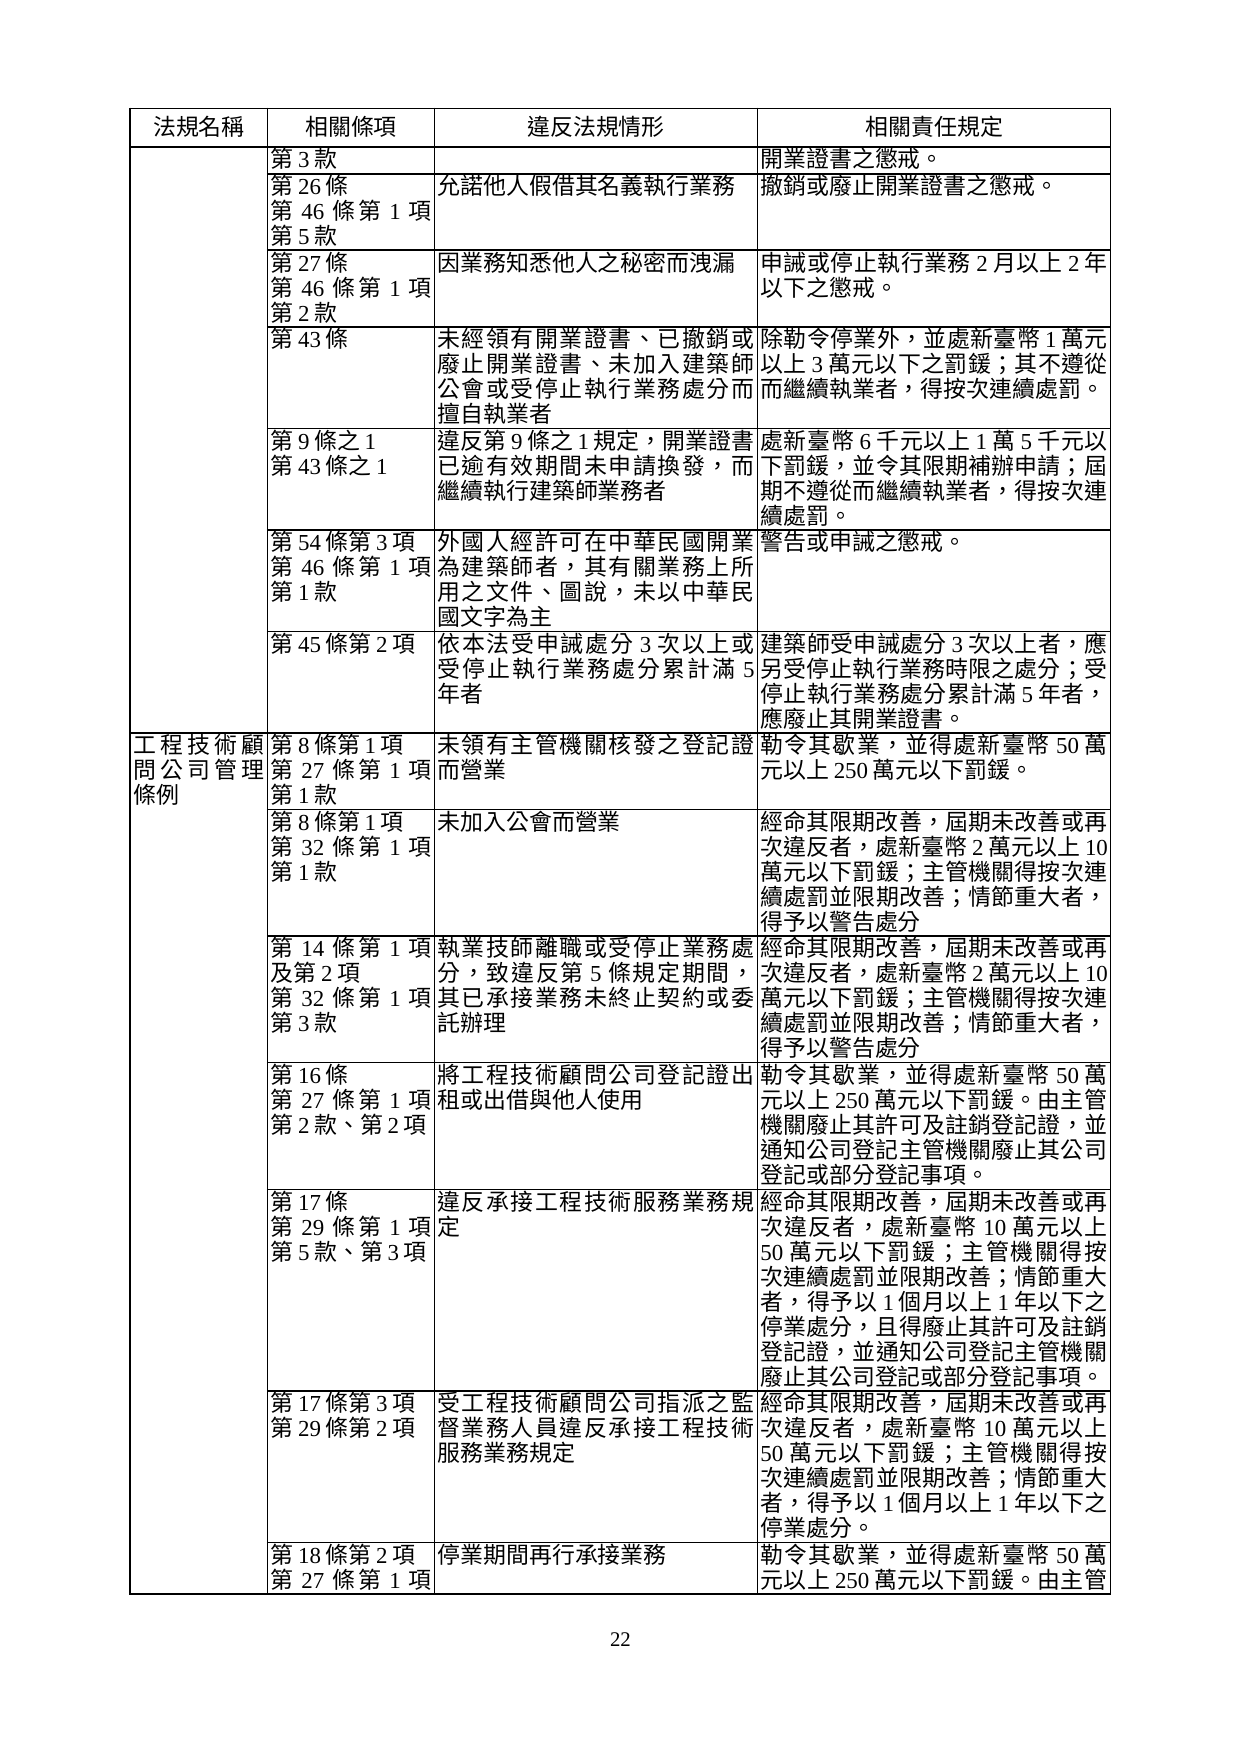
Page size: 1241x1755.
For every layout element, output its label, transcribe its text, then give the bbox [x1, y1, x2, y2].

table_cell 除勒令停業外，並處新臺幣1萬元以上3萬元以下之罰鍰；其不遵從而繼續執業者，得按次連續處罰。 [758, 328, 1110, 427]
table_cell 勒令其歇業，並得處新臺幣50萬元以上250萬元以下罰鍰。由主管 [758, 1543, 1110, 1593]
table_cell [131, 148, 267, 732]
table_cell 建築師受申誡處分3次以上者，應另受停止執行業務時限之處分；受停止執行業務處分累計滿5年者，應廢止其開業證書。 [758, 632, 1110, 732]
table_cell 允諾他人假借其名義執行業務 [435, 175, 757, 249]
table_header 相關條項 [268, 109, 434, 146]
table_cell 未加入公會而營業 [435, 810, 757, 935]
table_cell 因業務知悉他人之秘密而洩漏 [435, 251, 757, 326]
table_cell 勒令其歇業，並得處新臺幣50萬元以上250萬元以下罰鍰。由主管機關廢止其許可及註銷登記證，並通知公司登記主管機關廢止其公司登記或部分登記事項。 [758, 1063, 1110, 1188]
table_cell 經命其限期改善，屆期未改善或再次違反者，處新臺幣2萬元以上10萬元以下罰鍰；主管機關得按次連續處罰並限期改善；情節重大者，得予以警告處分 [758, 810, 1110, 935]
table_cell 第18條第2項 第27條第1項 [268, 1543, 434, 1593]
table_cell 第9條之1 第43條之1 [268, 429, 434, 529]
table_cell 違反承接工程技術服務業務規定 [435, 1190, 757, 1390]
table_cell 工程技術顧問公司管理條例 [131, 734, 267, 1593]
table_cell [435, 148, 757, 173]
table_cell 第14條第1項及第2項 第32條第1項第3款 [268, 937, 434, 1062]
table_cell 將工程技術顧問公司登記證出租或出借與他人使用 [435, 1063, 757, 1188]
table_header 違反法規情形 [435, 109, 757, 146]
table_cell 第17條第3項 第29條第2項 [268, 1392, 434, 1542]
table_cell 未領有主管機關核發之登記證而營業 [435, 734, 757, 809]
table_cell 受工程技術顧問公司指派之監督業務人員違反承接工程技術服務業務規定 [435, 1392, 757, 1542]
table_header 相關責任規定 [758, 109, 1110, 146]
table_cell 外國人經許可在中華民國開業為建築師者，其有關業務上所用之文件、圖說，未以中華民國文字為主 [435, 531, 757, 631]
table_cell 經命其限期改善，屆期未改善或再次違反者，處新臺幣2萬元以上10萬元以下罰鍰；主管機關得按次連續處罰並限期改善；情節重大者，得予以警告處分 [758, 937, 1110, 1062]
table_cell 第54條第3項 第46條第1項第1款 [268, 531, 434, 631]
table_cell 開業證書之懲戒。 [758, 148, 1110, 173]
table_cell 申誡或停止執行業務2月以上2年以下之懲戒。 [758, 251, 1110, 326]
table_cell 違反第9條之1規定，開業證書已逾有效期間未申請換發，而繼續執行建築師業務者 [435, 429, 757, 529]
table_cell 依本法受申誡處分3次以上或受停止執行業務處分累計滿5年者 [435, 632, 757, 732]
table_cell 執業技師離職或受停止業務處分，致違反第5條規定期間，其已承接業務未終止契約或委託辦理 [435, 937, 757, 1062]
table_cell 停業期間再行承接業務 [435, 1543, 757, 1593]
table_cell 第16條 第27條第1項第2款、第2項 [268, 1063, 434, 1188]
table_cell 處新臺幣6千元以上1萬5千元以下罰鍰，並令其限期補辦申請；屆期不遵從而繼續執業者，得按次連續處罰。 [758, 429, 1110, 529]
table_header 法規名稱 [131, 109, 267, 146]
table_cell 勒令其歇業，並得處新臺幣50萬元以上250萬元以下罰鍰。 [758, 734, 1110, 809]
table_cell 第8條第1項 第27條第1項第1款 [268, 734, 434, 809]
table_cell 第3款 [268, 148, 434, 173]
table_cell 第43條 [268, 328, 434, 427]
table_cell 經命其限期改善，屆期未改善或再次違反者，處新臺幣10萬元以上50萬元以下罰鍰；主管機關得按次連續處罰並限期改善；情節重大者，得予以1個月以上1年以下之停業處分。 [758, 1392, 1110, 1542]
table_cell 第45條第2項 [268, 632, 434, 732]
table_cell 第26條 第46條第1項第5款 [268, 175, 434, 249]
table_cell 第17條 第29條第1項第5款、第3項 [268, 1190, 434, 1390]
table_cell 未經領有開業證書、已撤銷或廢止開業證書、未加入建築師公會或受停止執行業務處分而擅自執業者 [435, 328, 757, 427]
table_cell 經命其限期改善，屆期未改善或再次違反者，處新臺幣10萬元以上50萬元以下罰鍰；主管機關得按次連續處罰並限期改善；情節重大者，得予以1個月以上1年以下之停業處分，且得廢止其許可及註銷登記證，並通知公司登記主管機關廢止其公司登記或部分登記事項。 [758, 1190, 1110, 1390]
table_cell 撤銷或廢止開業證書之懲戒。 [758, 175, 1110, 249]
table_cell 警告或申誡之懲戒。 [758, 531, 1110, 631]
table_cell 第8條第1項 第32條第1項第1款 [268, 810, 434, 935]
table_cell 第27條 第46條第1項第2款 [268, 251, 434, 326]
